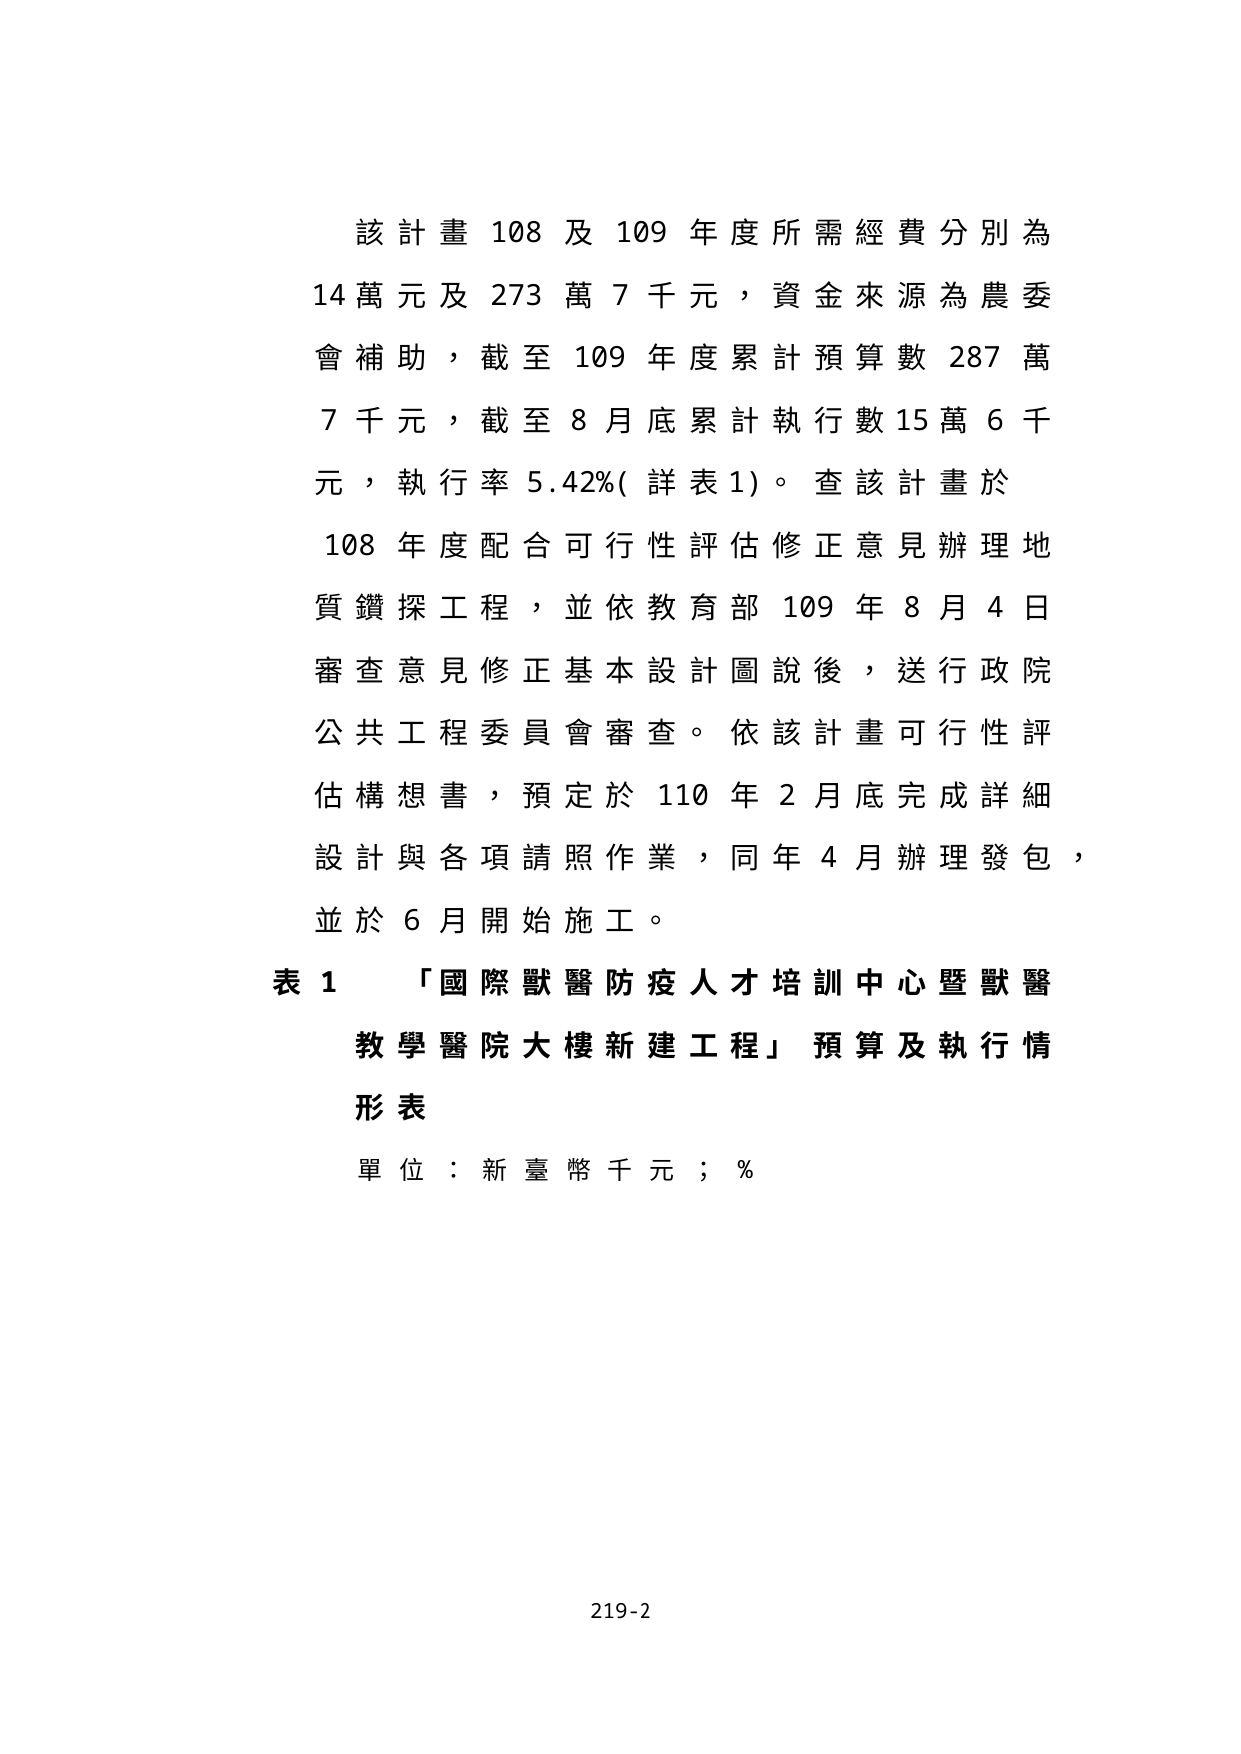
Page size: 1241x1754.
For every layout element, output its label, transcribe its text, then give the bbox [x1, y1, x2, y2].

text 表1 「國際獸醫防疫人才培訓中心暨獸醫教學醫院大樓新建工程」預算及執行情形表 單位：新臺幣千元；% [238, 939, 1058, 1189]
text 該計畫108及109年度所需經費分別為14萬元及273萬7千元，資金來源為農委會補助，截至109年度累計預算數287萬7千元，截至8月底累計執行數15萬6千元，執行率5.42%(詳表1)。查該計畫於108年度配合可行性評估修正意見辦理地質鑽探工程，並依教育部109年8月4日審查意見修正基本設計圖說後，送行政院公共工程委員會審查。依該計畫可行性評估構想書，預定於110年2月底完成詳細設計與各項請照作業，同年4月辦理發包，並於6月開始施工。 [271, 189, 1058, 939]
